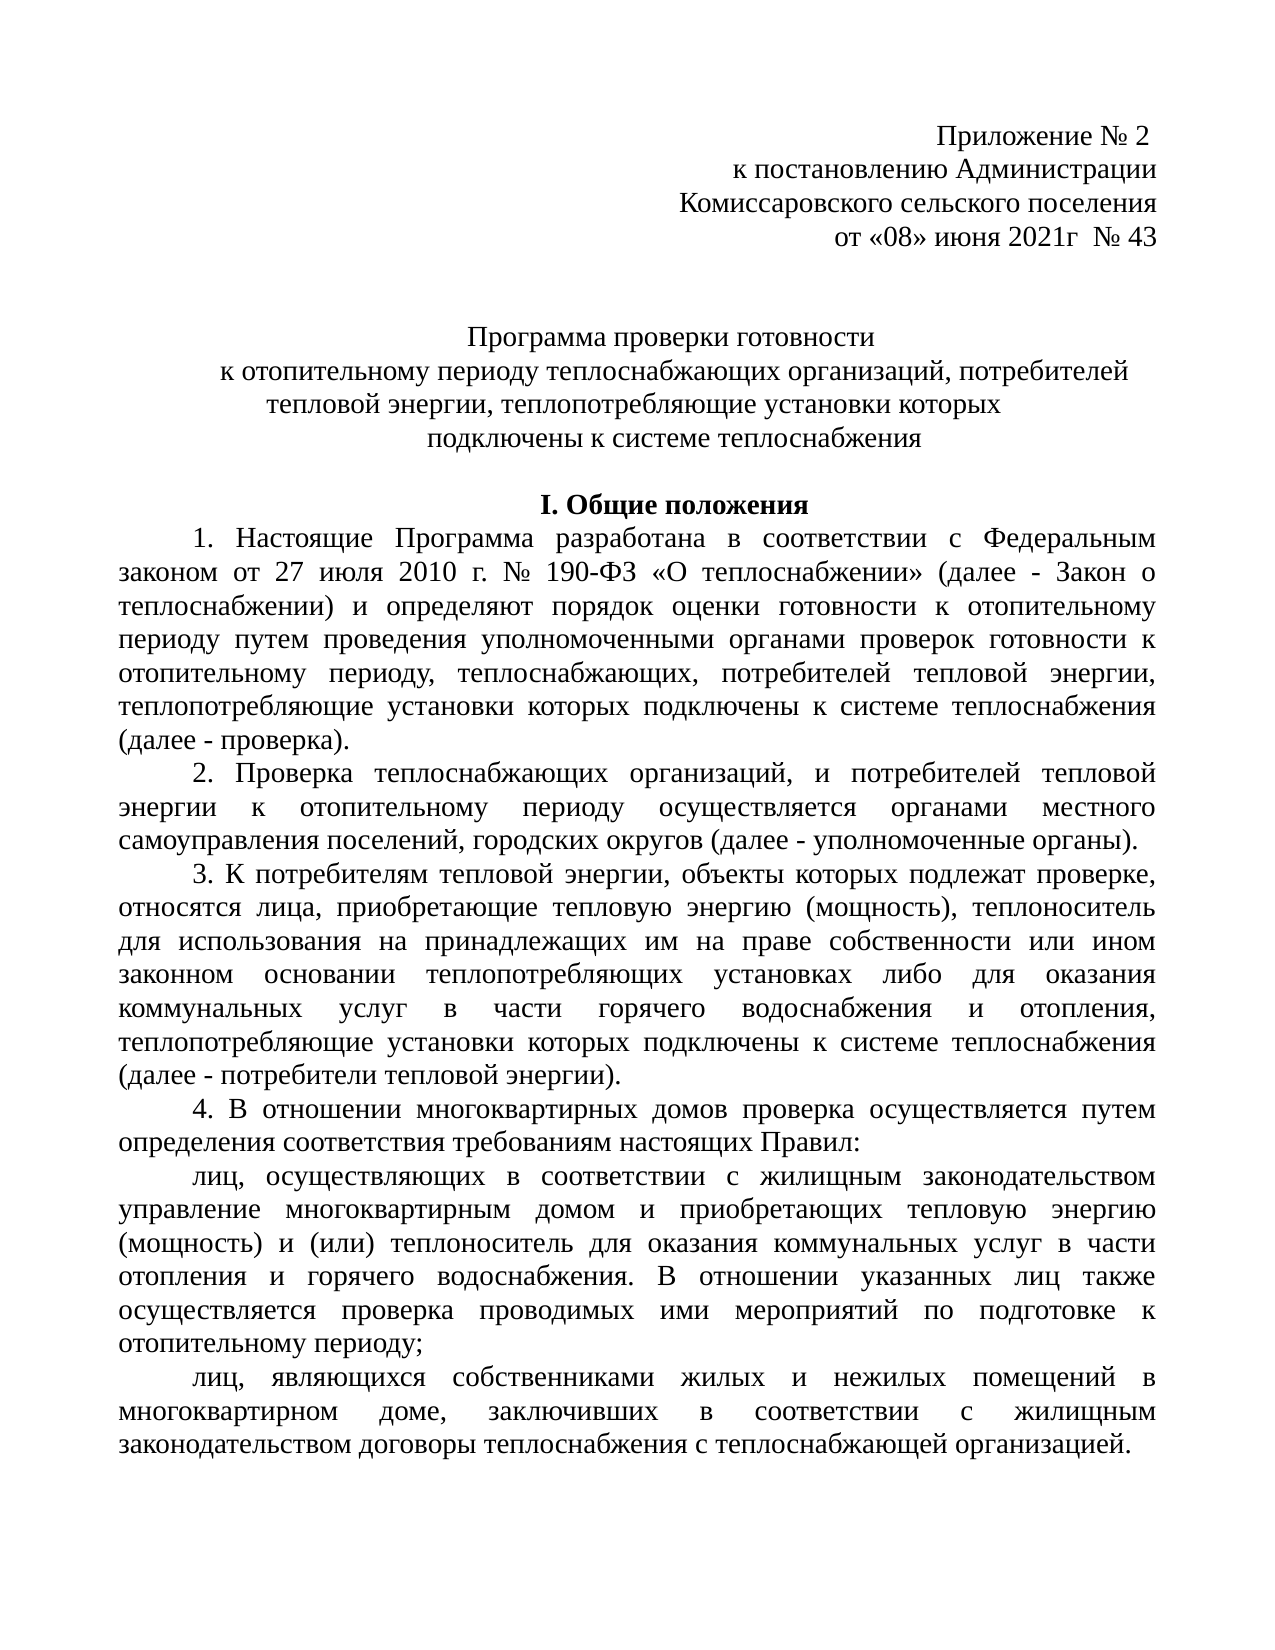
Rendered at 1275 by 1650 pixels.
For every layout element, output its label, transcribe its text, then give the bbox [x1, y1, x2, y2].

text лиц, осуществляющих в соответствии с жилищным законодательством управление многоквартирным домом и приобретающих тепловую энергию (мощность) и (или) теплоноситель для оказания коммунальных услуг в части отопления и горячего водоснабжения. В отношении указанных лиц также осуществляется проверка проводимых ими мероприятий по подготовке к отопительному периоду; [118, 1158, 1157, 1359]
text Программа проверки готовности [118, 319, 1157, 353]
text I. Общие положения [118, 487, 1157, 521]
text 1. Настоящие Программа разработана в соответствии с Федеральным законом от 27 июля 2010 г. № 190-ФЗ «О теплоснабжении» (далее - Закон о теплоснабжении) и определяют порядок оценки готовности к отопительному периоду путем проведения уполномоченными органами проверок готовности к отопительному периоду, теплоснабжающих, потребителей тепловой энергии, теплопотребляющие установки которых подключены к системе теплоснабжения (далее - проверка). [118, 521, 1157, 755]
text 3. К потребителям тепловой энергии, объекты которых подлежат проверке, относятся лица, приобретающие тепловую энергию (мощность), теплоноситель для использования на принадлежащих им на праве собственности или ином законном основании теплопотребляющих установках либо для оказания коммунальных услуг в части горячего водоснабжения и отопления, теплопотребляющие установки которых подключены к системе теплоснабжения (далее - потребители тепловой энергии). [118, 856, 1157, 1091]
text Комиссаровского сельского поселения от «08» июня 2021г № 43 [662, 185, 1157, 252]
text 2. Проверка теплоснабжающих организаций, и потребителей тепловой энергии к отопительному периоду осуществляется органами местного самоуправления поселений, городских округов (далее - уполномоченные органы). [118, 755, 1157, 856]
text Приложение № 2 к постановлению Администрации [662, 118, 1157, 185]
text подключены к системе теплоснабжения [118, 420, 1157, 453]
text к отопительному периоду теплоснабжающих организаций, потребителей тепловой энергии, теплопотребляющие установки которых [118, 353, 1157, 420]
text 4. В отношении многоквартирных домов проверка осуществляется путем определения соответствия требованиям настоящих Правил: [118, 1091, 1157, 1158]
text лиц, являющихся собственниками жилых и нежилых помещений в многоквартирном доме, заключивших в соответствии с жилищным законодательством договоры теплоснабжения с теплоснабжающей организацией. [118, 1359, 1157, 1460]
